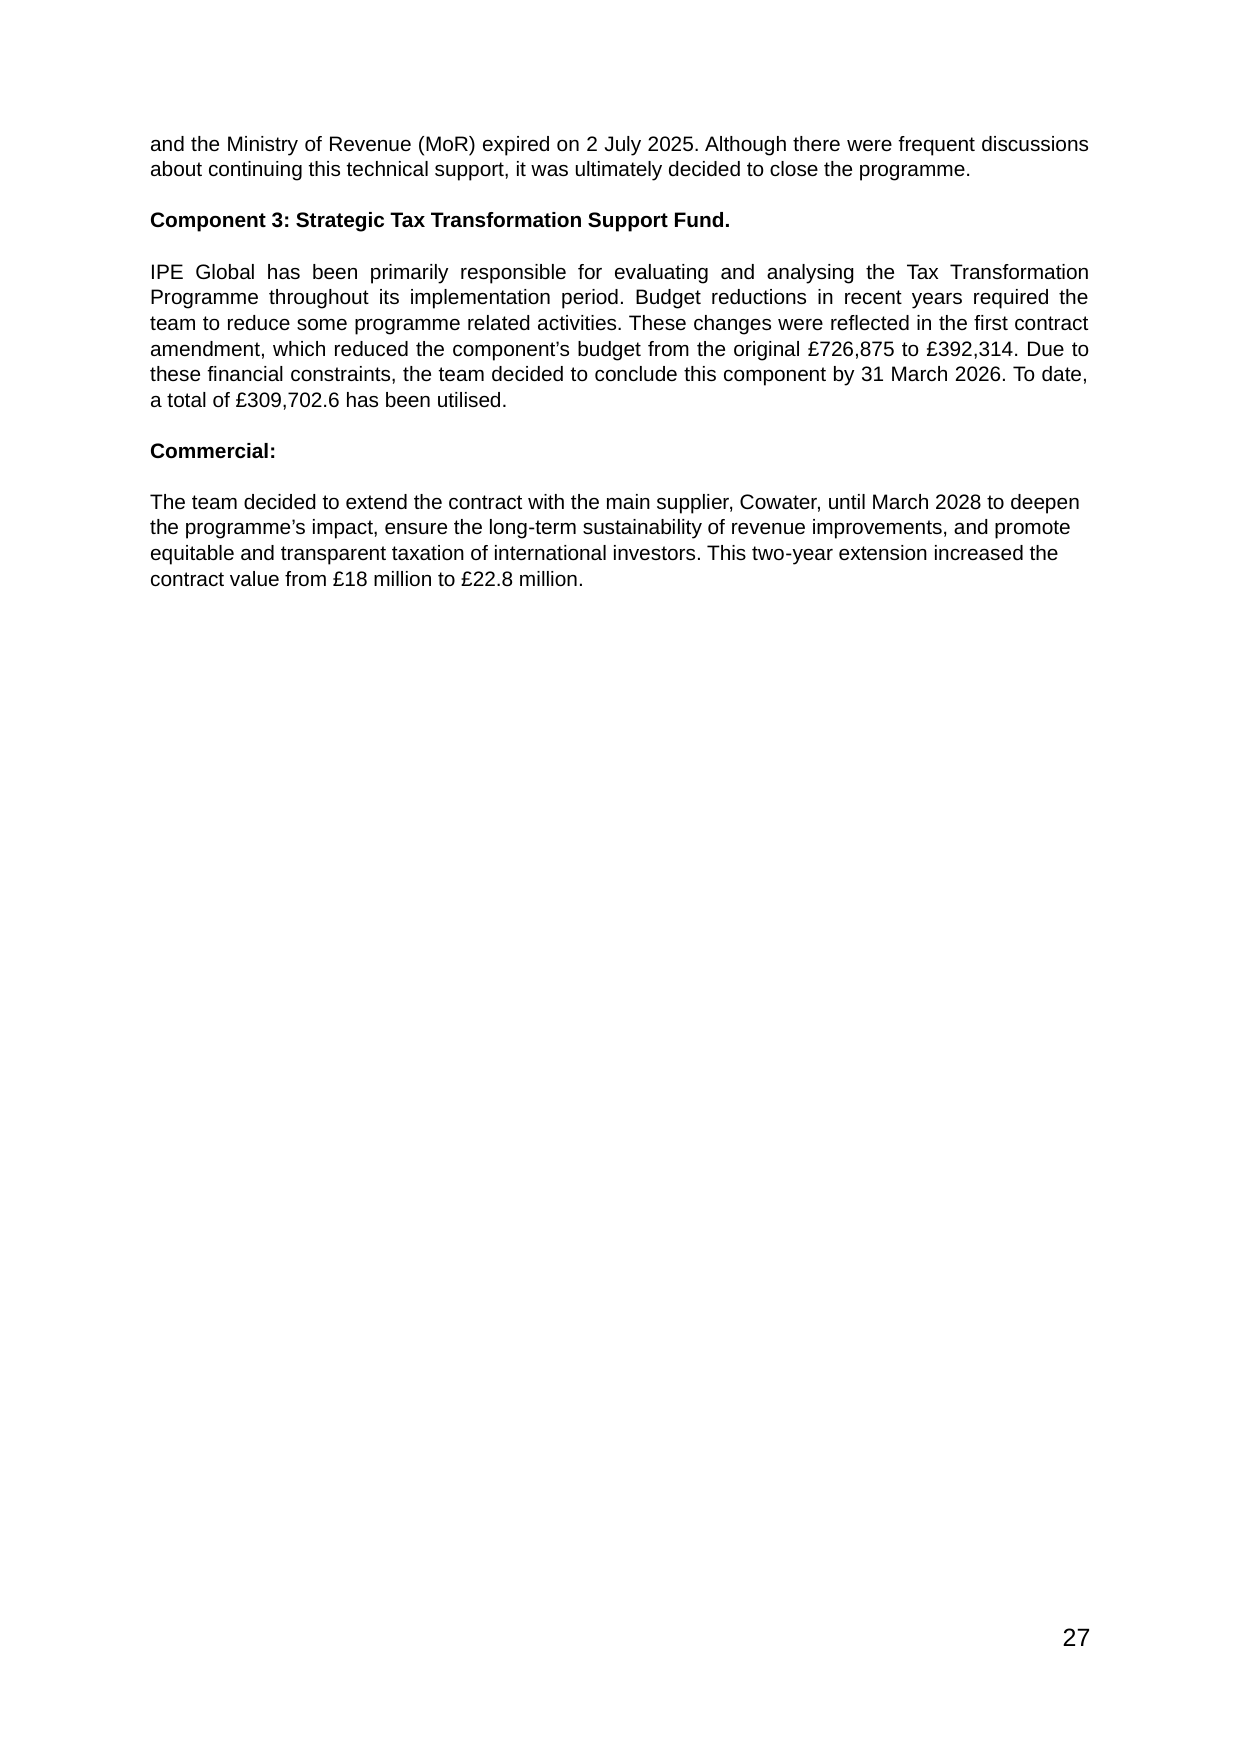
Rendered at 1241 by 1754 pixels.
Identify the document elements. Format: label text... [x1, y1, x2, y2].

text Commercial: [150, 439, 1093, 463]
text The team decided to extend the contract with the main supplier, Cowater, until March 2028 to deepen the programme’s impact, ensure the long‑term sustainability of revenue improvements, and promote equitable and transparent taxation of international investors. This two‑year extension increased the contract value from £18 million to £22.8 million. [150, 489, 1090, 590]
text Component 3: Strategic Tax Transformation Support Fund. [150, 208, 1093, 232]
text and the Ministry of Revenue (MoR) expired on 2 July 2025. Although there were frequent discussions about continuing this technical support, it was ultimately decided to close the programme. [150, 131, 1090, 181]
text IPE Global has been primarily responsible for evaluating and analysing the Tax Transformation Programme throughout its implementation period. Budget reductions in recent years required the team to reduce some programme related activities. These changes were reflected in the first contract amendment, which reduced the component’s budget from the original £726,875 to £392,314. Due to these financial constraints, the team decided to conclude this component by 31 March 2026. To date, a total of £309,702.6 has been utilised. [150, 259, 1090, 412]
